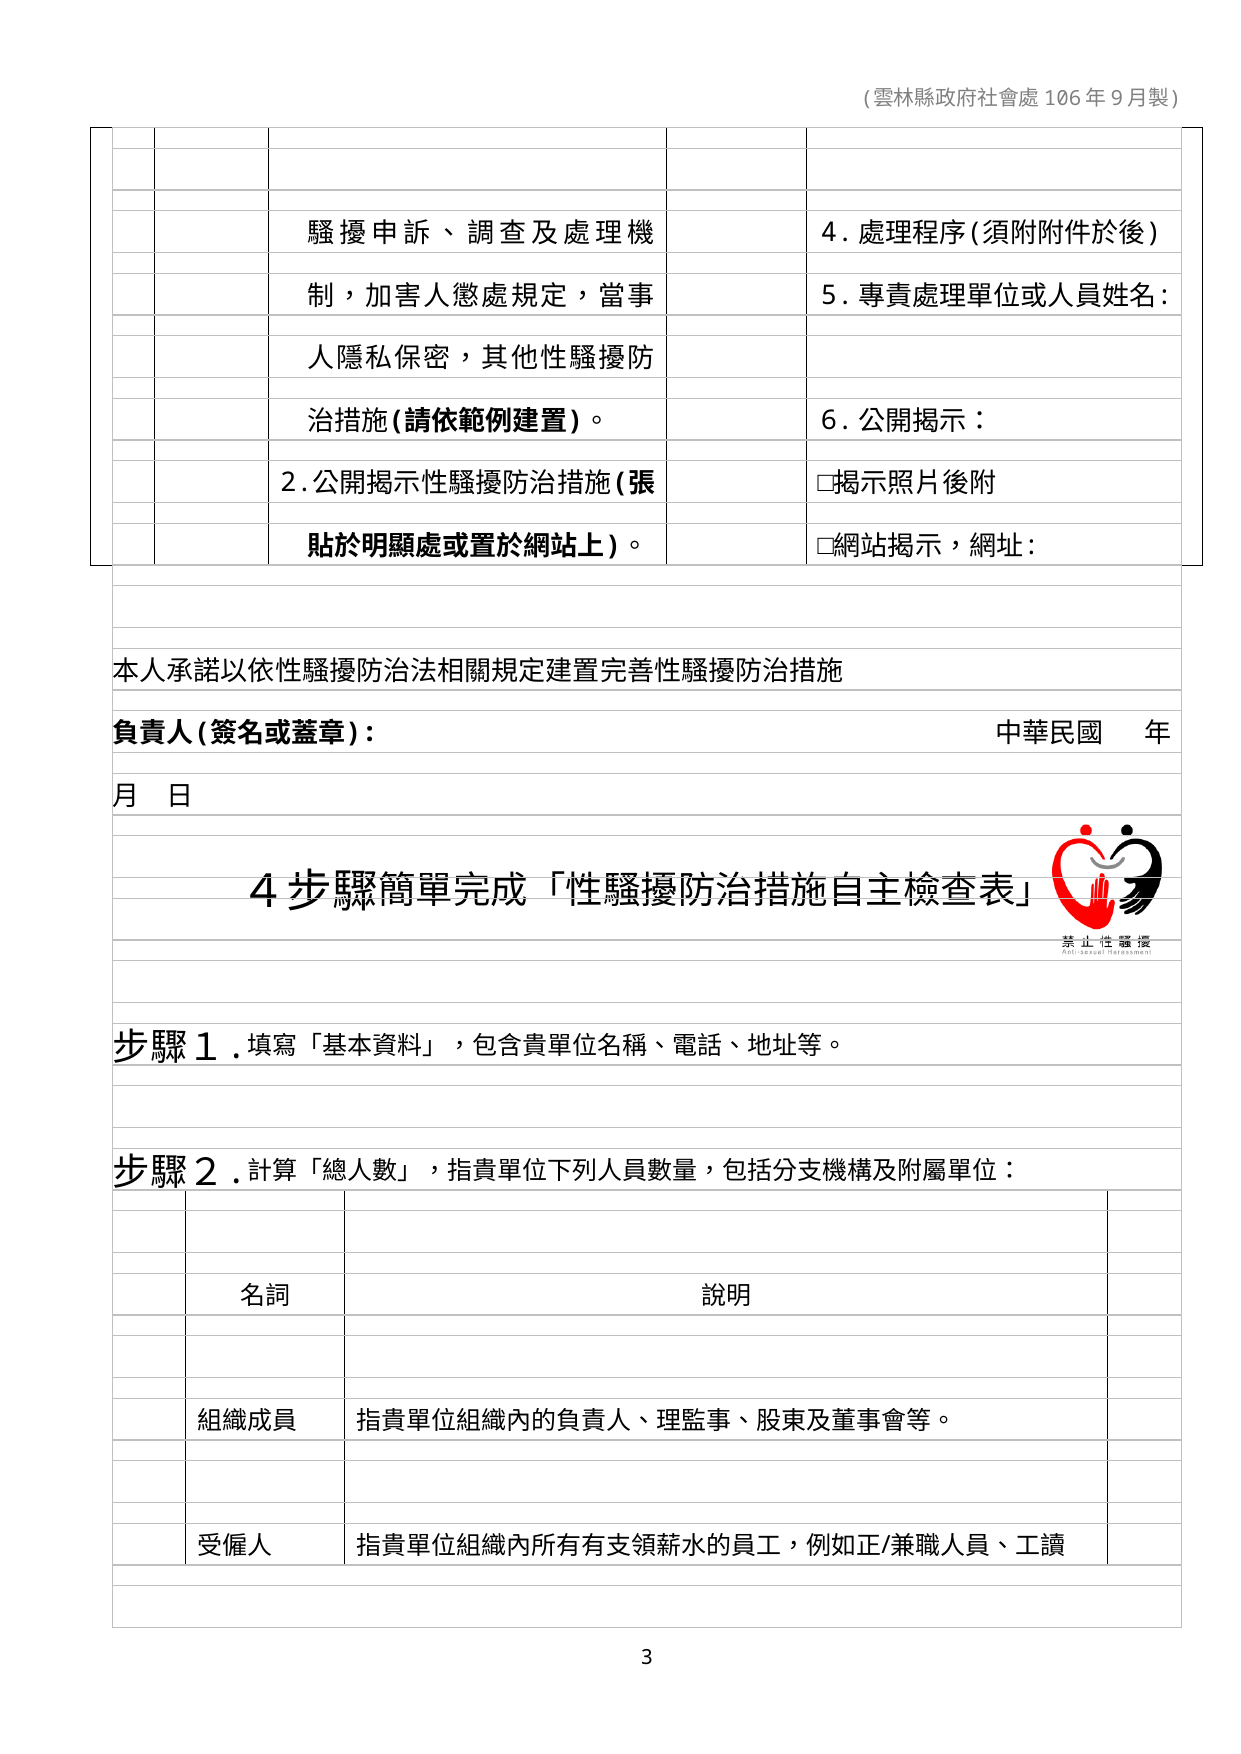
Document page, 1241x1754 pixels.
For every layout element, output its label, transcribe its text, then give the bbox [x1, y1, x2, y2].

table_cell 人隱私保密，其他性騷擾防 [269, 336, 666, 377]
table_cell [186, 1503, 344, 1523]
table_cell 專線電話: 專線傳真: 專用(電子)信箱地址: 處理程序(須附附件於後) 專責處理單位或人員姓名: 公開揭示： □揭示照片後附 □網站揭示，網址: [807, 461, 1181, 502]
table_cell [269, 149, 666, 189]
table_cell [155, 128, 268, 148]
table_header [345, 1191, 1107, 1210]
table_cell 專線電話: 專線傳真: 專用(電子)信箱地址: 處理程序(須附附件於後) 專責處理單位或人員姓名: 公開揭示： □揭示照片後附 □網站揭示，網址: [1182, 128, 1202, 564]
table_cell [269, 441, 666, 460]
picture [1031, 961, 1181, 965]
text ４步驟簡單完成「性騷擾防治措施自主檢查表」 [113, 878, 262, 898]
table_cell [269, 316, 666, 335]
table_cell 貼於明顯處或置於網站上)。 [269, 524, 666, 564]
table_cell [155, 524, 268, 564]
table_cell [113, 336, 154, 377]
text ４步驟簡單完成「性騷擾防治措施自主檢查表」 [912, 878, 957, 898]
table_cell [667, 503, 806, 523]
table_cell [186, 1461, 344, 1502]
table_cell [667, 211, 806, 252]
table_cell 專線電話: 專線傳真: 專用(電子)信箱地址: 處理程序(須附附件於後) 專責處理單位或人員姓名: 公開揭示： □揭示照片後附 □網站揭示，網址: [807, 128, 1181, 148]
table_cell [155, 503, 268, 523]
table_cell [345, 1336, 1107, 1377]
table_cell [345, 1461, 1107, 1502]
text ４步驟簡單完成「性騷擾防治措施自主檢查表」 [113, 816, 1031, 835]
text [113, 691, 1181, 710]
text ４步驟簡單完成「性騷擾防治措施自主檢查表」 [345, 878, 390, 898]
table_cell [113, 149, 154, 189]
table_cell [113, 274, 154, 314]
table_cell [667, 316, 806, 335]
table_header [186, 1191, 344, 1210]
table_cell [269, 128, 666, 148]
text ４步驟簡單完成「性騷擾防治措施自主檢查表」 [384, 878, 409, 898]
table_cell [269, 191, 666, 210]
picture [1031, 941, 1181, 960]
text [113, 1128, 1181, 1148]
table_cell [186, 1378, 344, 1398]
table_cell [345, 1503, 1107, 1523]
text [113, 1003, 1181, 1023]
table_cell [667, 149, 806, 189]
table_cell 指貴單位組織內的負責人、理監事、股東及董事會等。 [345, 1399, 1107, 1439]
table_cell [155, 253, 268, 273]
text ４步驟簡單完成「性騷擾防治措施自主檢查表」 [311, 878, 348, 898]
table_cell 專線電話: 專線傳真: 專用(電子)信箱地址: 處理程序(須附附件於後) 專責處理單位或人員姓名: 公開揭示： □揭示照片後附 □網站揭示，網址: [807, 378, 1181, 398]
text ４步驟簡單完成「性騷擾防治措施自主檢查表」 [885, 878, 910, 898]
table_cell [113, 191, 154, 210]
table_cell 受僱人 [186, 1524, 344, 1564]
table_cell 專線電話: 專線傳真: 專用(電子)信箱地址: 處理程序(須附附件於後) 專責處理單位或人員姓名: 公開揭示： □揭示照片後附 □網站揭示，網址: [807, 503, 1181, 523]
table_cell [155, 316, 268, 335]
table_cell [113, 128, 154, 148]
picture [1031, 899, 1181, 939]
table_header 名詞 [186, 1274, 344, 1314]
table_cell [345, 1441, 1107, 1460]
table_cell [113, 503, 154, 523]
text 步驟１.填寫「基本資料」，包含貴單位名稱、電話、地址等。 [113, 1024, 1181, 1064]
table_cell 指貴單位組織內所有有支領薪水的員工，例如正/兼職人員、工讀 [345, 1524, 1107, 1564]
table_cell [345, 1316, 1107, 1335]
table_cell [113, 378, 154, 398]
text [113, 628, 1181, 648]
table_header [186, 1253, 344, 1273]
table_cell 制，加害人懲處規定，當事 [269, 274, 666, 314]
table_cell [667, 253, 806, 273]
table_cell [667, 336, 806, 377]
picture [1031, 836, 1181, 877]
table_cell [113, 524, 154, 564]
text ４步驟簡單完成「性騷擾防治措施自主檢查表」 [860, 878, 885, 898]
table_cell [269, 378, 666, 398]
table_cell [155, 211, 268, 252]
picture [1031, 878, 1181, 898]
text 步驟２.計算「總人數」，指貴單位下列人員數量，包括分支機構及附屬單位： [113, 1149, 1181, 1189]
table_cell [667, 128, 806, 148]
table_cell 專線電話: 專線傳真: 專用(電子)信箱地址: 處理程序(須附附件於後) 專責處理單位或人員姓名: 公開揭示： □揭示照片後附 □網站揭示，網址: [807, 399, 1181, 439]
text ４步驟簡單完成「性騷擾防治措施自主檢查表」 [113, 836, 1031, 877]
table_cell 專線電話: 專線傳真: 專用(電子)信箱地址: 處理程序(須附附件於後) 專責處理單位或人員姓名: 公開揭示： □揭示照片後附 □網站揭示，網址: [807, 274, 1181, 314]
table_cell [113, 211, 154, 252]
text ４步驟簡單完成「性騷擾防治措施自主檢查表」 [700, 878, 760, 898]
table_cell 專線電話: 專線傳真: 專用(電子)信箱地址: 處理程序(須附附件於後) 專責處理單位或人員姓名: 公開揭示： □揭示照片後附 □網站揭示，網址: [807, 211, 1181, 252]
table_cell [155, 191, 268, 210]
table_cell [155, 399, 268, 439]
table_cell 治措施(請依範例建置)。 [269, 399, 666, 439]
table_header 說明 [345, 1274, 1107, 1314]
table_cell [667, 441, 806, 460]
text ４步驟簡單完成「性騷擾防治措施自主檢查表」 [614, 878, 646, 898]
table_cell [667, 191, 806, 210]
text 本人承諾以依性騷擾防治法相關規定建置完善性騷擾防治措施 [113, 649, 1181, 689]
text ４步驟簡單完成「性騷擾防治措施自主檢查表」 [514, 878, 571, 898]
table_cell 專線電話: 專線傳真: 專用(電子)信箱地址: 處理程序(須附附件於後) 專責處理單位或人員姓名: 公開揭示： □揭示照片後附 □網站揭示，網址: [807, 336, 1181, 377]
table_cell [113, 461, 154, 502]
table_cell [667, 399, 806, 439]
picture [1031, 816, 1181, 835]
table_cell [269, 503, 666, 523]
text ４步驟簡單完成「性騷擾防治措施自主檢查表」 [591, 878, 617, 898]
table_cell [155, 441, 268, 460]
table_cell [155, 274, 268, 314]
table_cell [667, 524, 806, 564]
table_cell 專線電話: 專線傳真: 專用(電子)信箱地址: 處理程序(須附附件於後) 專責處理單位或人員姓名: 公開揭示： □揭示照片後附 □網站揭示，網址: [807, 191, 1181, 210]
table_cell 組織成員 [186, 1399, 344, 1439]
table_cell 專線電話: 專線傳真: 專用(電子)信箱地址: 處理程序(須附附件於後) 專責處理單位或人員姓名: 公開揭示： □揭示照片後附 □網站揭示，網址: [807, 441, 1181, 460]
table_cell [269, 253, 666, 273]
table_cell [91, 128, 112, 564]
table_cell 2.公開揭示性騷擾防治措施(張 [269, 461, 666, 502]
table_cell 專線電話: 專線傳真: 專用(電子)信箱地址: 處理程序(須附附件於後) 專責處理單位或人員姓名: 公開揭示： □揭示照片後附 □網站揭示，網址: [807, 253, 1181, 273]
table_cell [345, 1378, 1107, 1398]
text 月 日 [113, 774, 1181, 814]
table_cell 專線電話: 專線傳真: 專用(電子)信箱地址: 處理程序(須附附件於後) 專責處理單位或人員姓名: 公開揭示： □揭示照片後附 □網站揭示，網址: [807, 524, 1181, 564]
text ４步驟簡單完成「性騷擾防治措施自主檢查表」 [113, 899, 1031, 939]
table_cell [113, 441, 154, 460]
table_cell [155, 336, 268, 377]
table_cell [186, 1336, 344, 1377]
table_cell [155, 149, 268, 189]
table_cell [155, 461, 268, 502]
text ４步驟簡單完成「性騷擾防治措施自主檢查表」 [271, 878, 307, 898]
text 負責人(簽名或蓋章): 中華民國 年 [113, 711, 1181, 752]
table_header [345, 1253, 1107, 1273]
text ４步驟簡單完成「性騷擾防治措施自主檢查表」 [998, 878, 1031, 898]
table_cell [667, 378, 806, 398]
table_cell [113, 399, 154, 439]
text ４步驟簡單完成「性騷擾防治措施自主檢查表」 [960, 878, 995, 898]
text ４步驟簡單完成「性騷擾防治措施自主檢查表」 [798, 878, 834, 898]
table_header [345, 1211, 1107, 1252]
table_cell 專線電話: 專線傳真: 專用(電子)信箱地址: 處理程序(須附附件於後) 專責處理單位或人員姓名: 公開揭示： □揭示照片後附 □網站揭示，網址: [807, 149, 1181, 189]
table_header [186, 1211, 344, 1252]
table_cell [186, 1316, 344, 1335]
text [113, 753, 1181, 773]
table_cell 騷擾申訴、調查及處理機 [269, 211, 666, 252]
table_cell [113, 316, 154, 335]
table_cell [186, 1441, 344, 1460]
table_cell [667, 461, 806, 502]
table_cell [113, 253, 154, 273]
text ４步驟簡單完成「性騷擾防治措施自主檢查表」 [649, 878, 681, 898]
table_cell [667, 274, 806, 314]
table_cell 專線電話: 專線傳真: 專用(電子)信箱地址: 處理程序(須附附件於後) 專責處理單位或人員姓名: 公開揭示： □揭示照片後附 □網站揭示，網址: [807, 316, 1181, 335]
text ４步驟簡單完成「性騷擾防治措施自主檢查表」 [408, 878, 495, 898]
text ４步驟簡單完成「性騷擾防治措施自主檢查表」 [762, 878, 796, 898]
table_cell [155, 378, 268, 398]
